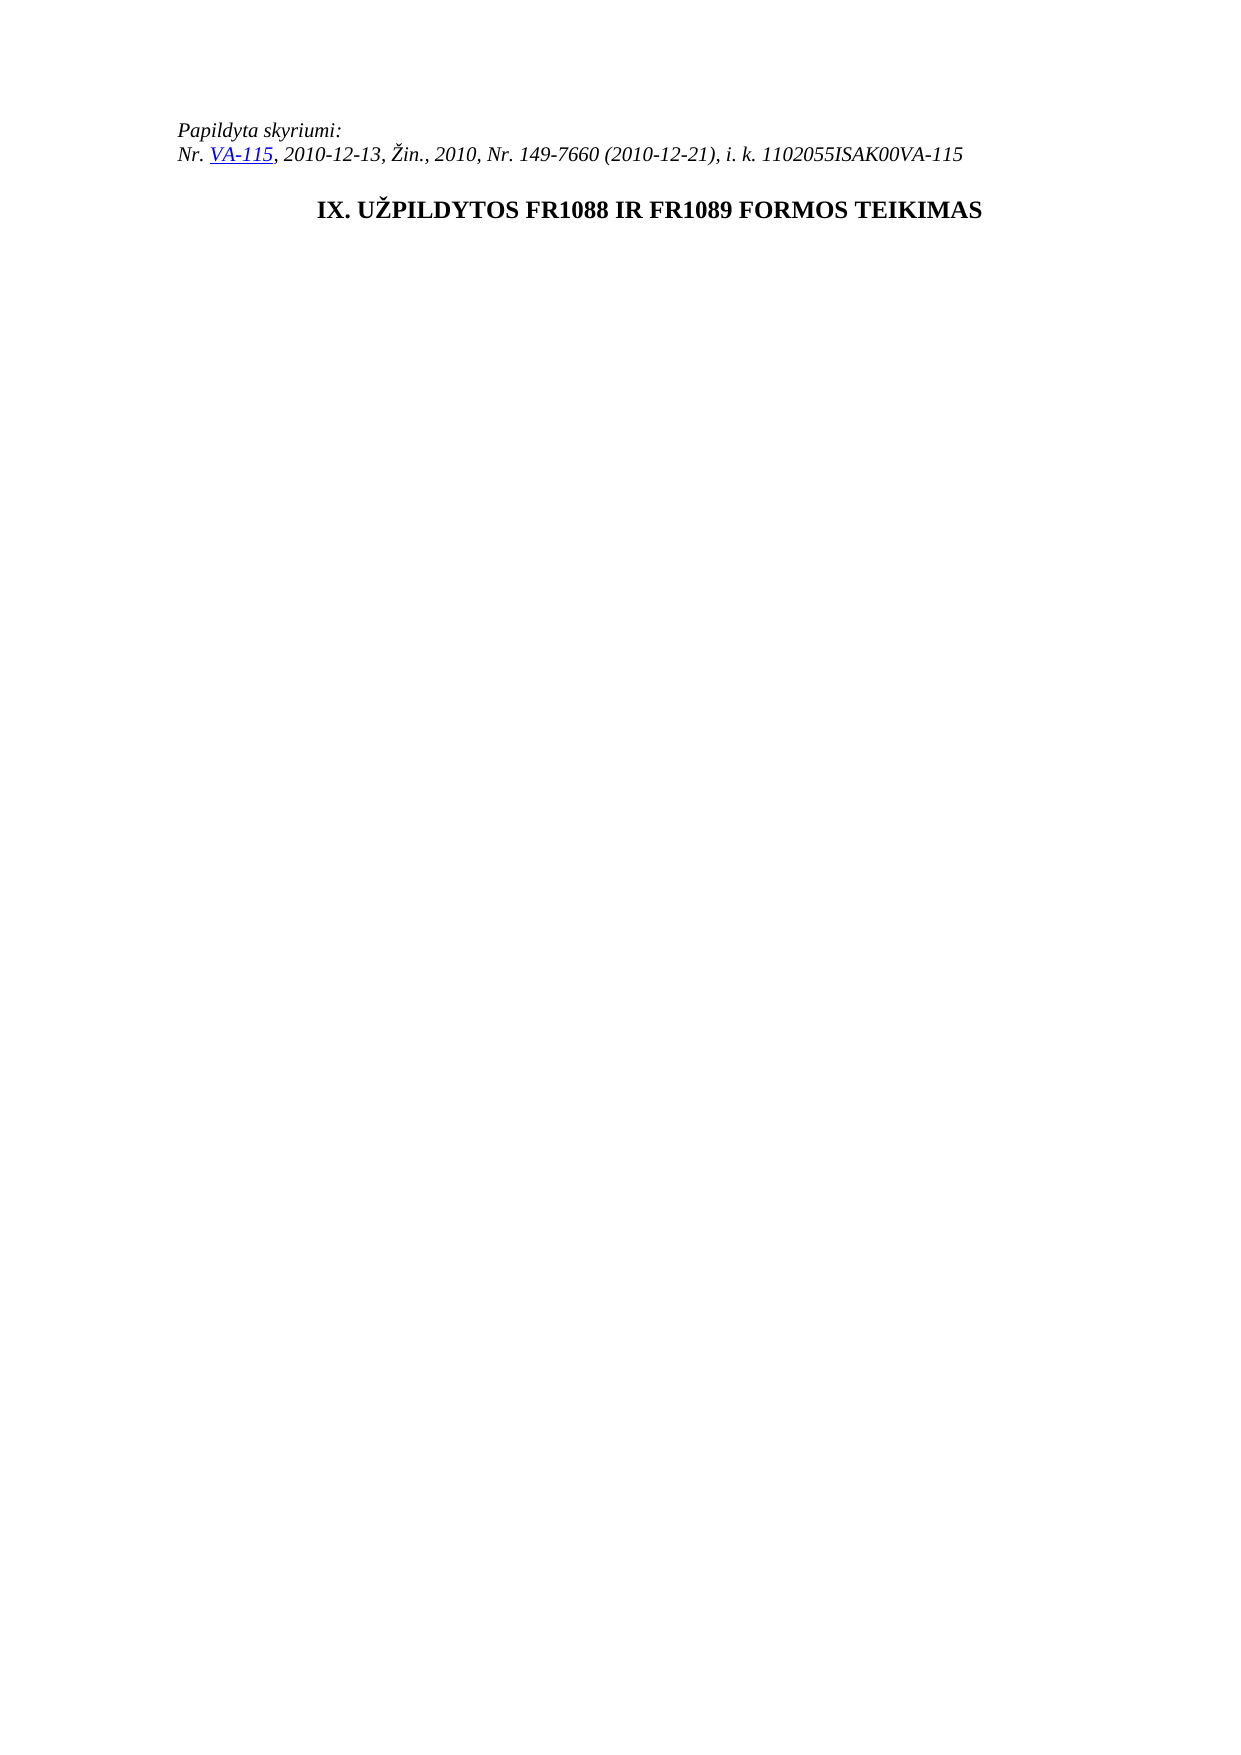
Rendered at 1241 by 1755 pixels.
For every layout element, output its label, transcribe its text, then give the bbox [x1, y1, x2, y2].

text IX. UŽPILDYTOS FR1088 IR FR1089 FORMOS TEIKIMAS [177, 195, 1122, 224]
text Nr. VA-115, 2010-12-13, Žin., 2010, Nr. 149-7660 (2010-12-21), i. k. 1102055ISAK00VA-115 [177, 142, 1122, 166]
text Papildyta skyriumi: [177, 118, 1122, 142]
